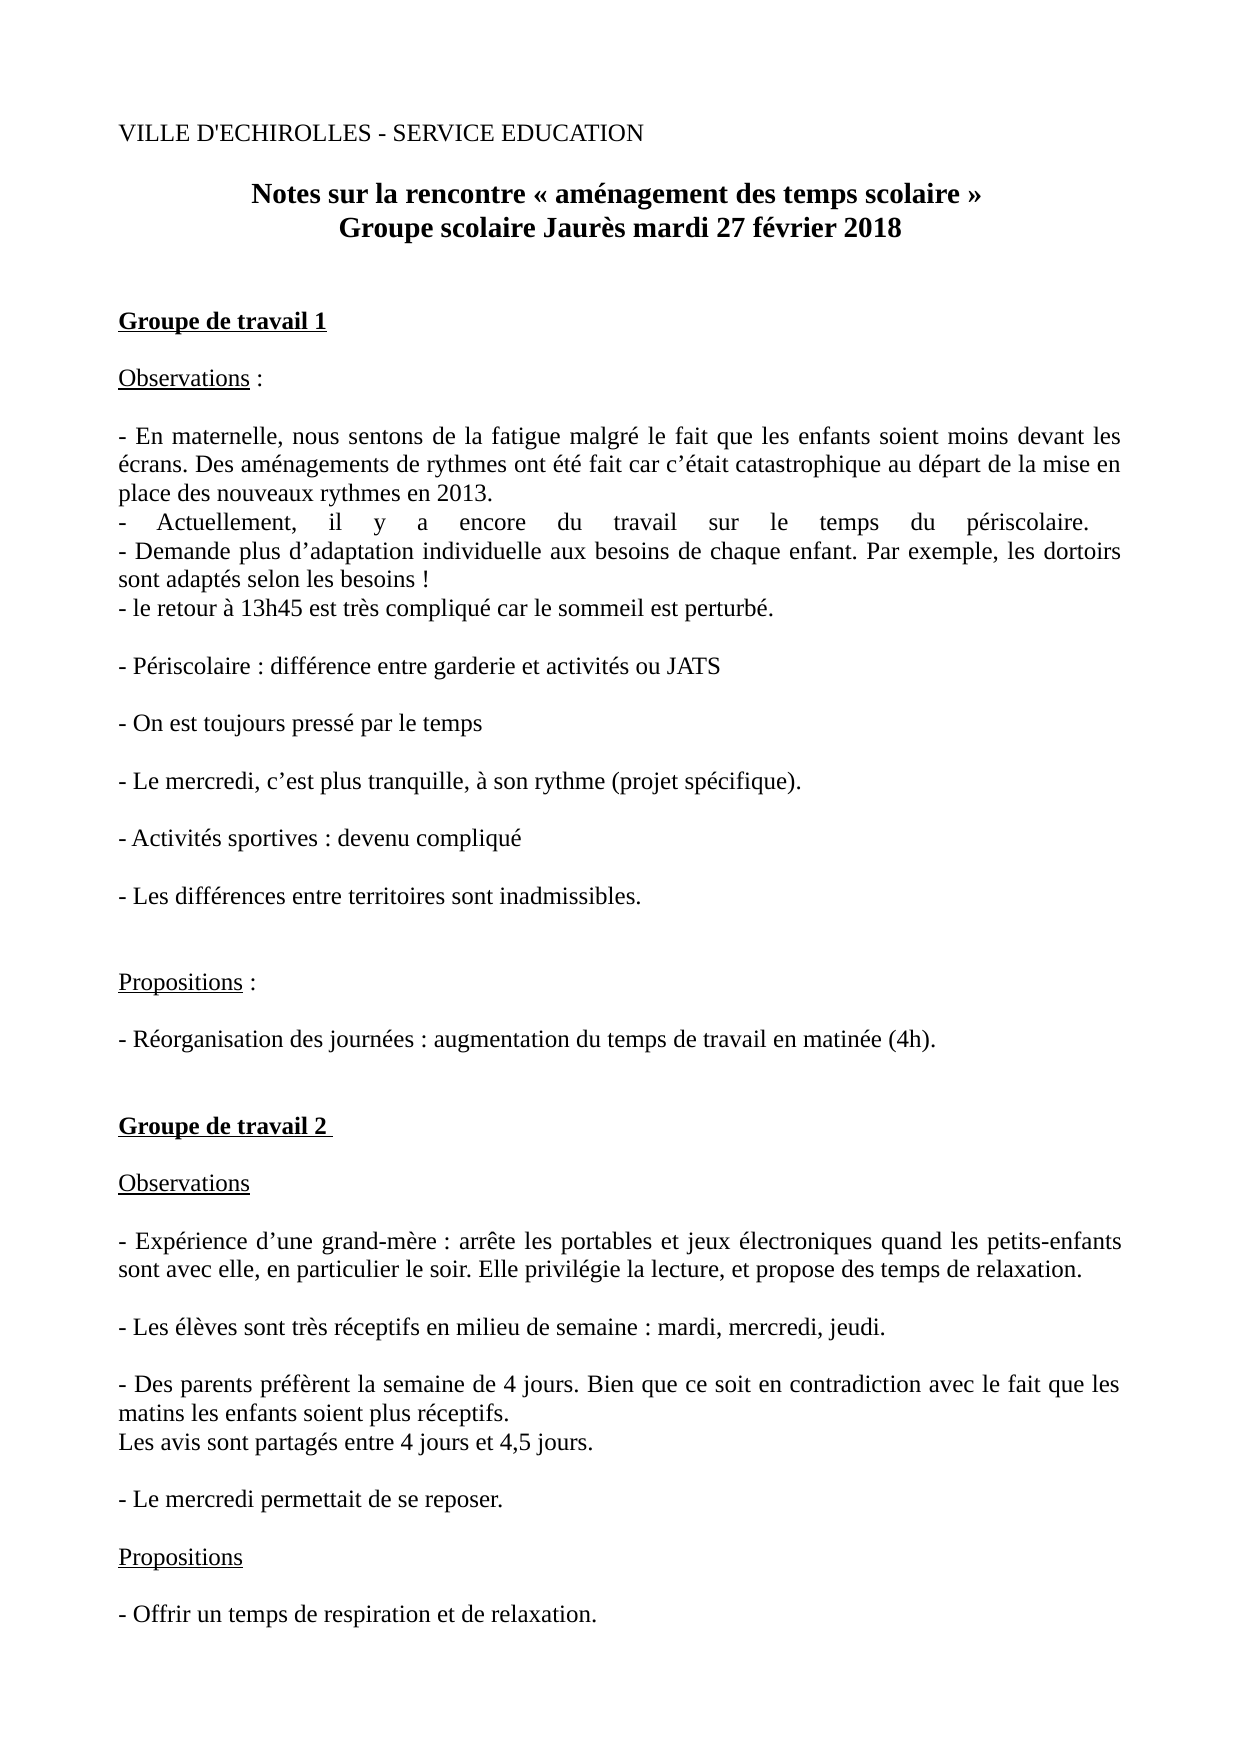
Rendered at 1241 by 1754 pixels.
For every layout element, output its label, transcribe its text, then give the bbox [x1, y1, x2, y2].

text Propositions [118, 1542, 1122, 1571]
text - En maternelle, nous sentons de la fatigue malgré le fait que les enfants soient moins devant les écrans. Des aménagements de rythmes ont été fait car c’était catastrophique au départ de la mise en place des nouveaux rythmes en 2013. [118, 421, 1122, 507]
text - Activités sportives : devenu compliqué [118, 823, 1122, 852]
text Groupe scolaire Jaurès mardi 27 février 2018 [118, 210, 1122, 243]
text - Réorganisation des journées : augmentation du temps de travail en matinée (4h). [118, 1024, 1122, 1053]
text - Offrir un temps de respiration et de relaxation. [118, 1599, 1122, 1628]
text Observations [118, 1168, 1122, 1197]
text Notes sur la rencontre « aménagement des temps scolaire » [118, 176, 1122, 210]
text - Le mercredi permettait de se reposer. [118, 1484, 1122, 1513]
text Groupe de travail 2 [118, 1111, 1122, 1139]
text - Expérience d’une grand-mère : arrête les portables et jeux électroniques quand les petits-enfants sont avec elle, en particulier le soir. Elle privilégie la lecture, et propose des temps de relaxation. [118, 1226, 1122, 1283]
text - Le mercredi, c’est plus tranquille, à son rythme (projet spécifique). [118, 766, 1122, 794]
text - Les différences entre territoires sont inadmissibles. [118, 881, 1122, 909]
text - le retour à 13h45 est très compliqué car le sommeil est perturbé. [118, 593, 1122, 622]
text - Actuellement, il y a encore du travail sur le temps du périscolaire. - Demande plus d’adaptation individuelle aux besoins de chaque enfant. Par exemple, les dortoirs sont adaptés selon les besoins ! [118, 507, 1122, 593]
text - Périscolaire : différence entre garderie et activités ou JATS [118, 651, 1122, 679]
text Observations : [118, 363, 1122, 392]
text - Des parents préfèrent la semaine de 4 jours. Bien que ce soit en contradiction avec le fait que les matins les enfants soient plus réceptifs. [118, 1369, 1122, 1427]
text Groupe de travail 1 [118, 306, 1122, 334]
text Propositions : [118, 967, 1122, 996]
text Les avis sont partagés entre 4 jours et 4,5 jours. [118, 1427, 1122, 1456]
text - On est toujours pressé par le temps [118, 708, 1122, 737]
text - Les élèves sont très réceptifs en milieu de semaine : mardi, mercredi, jeudi. [118, 1312, 1122, 1341]
